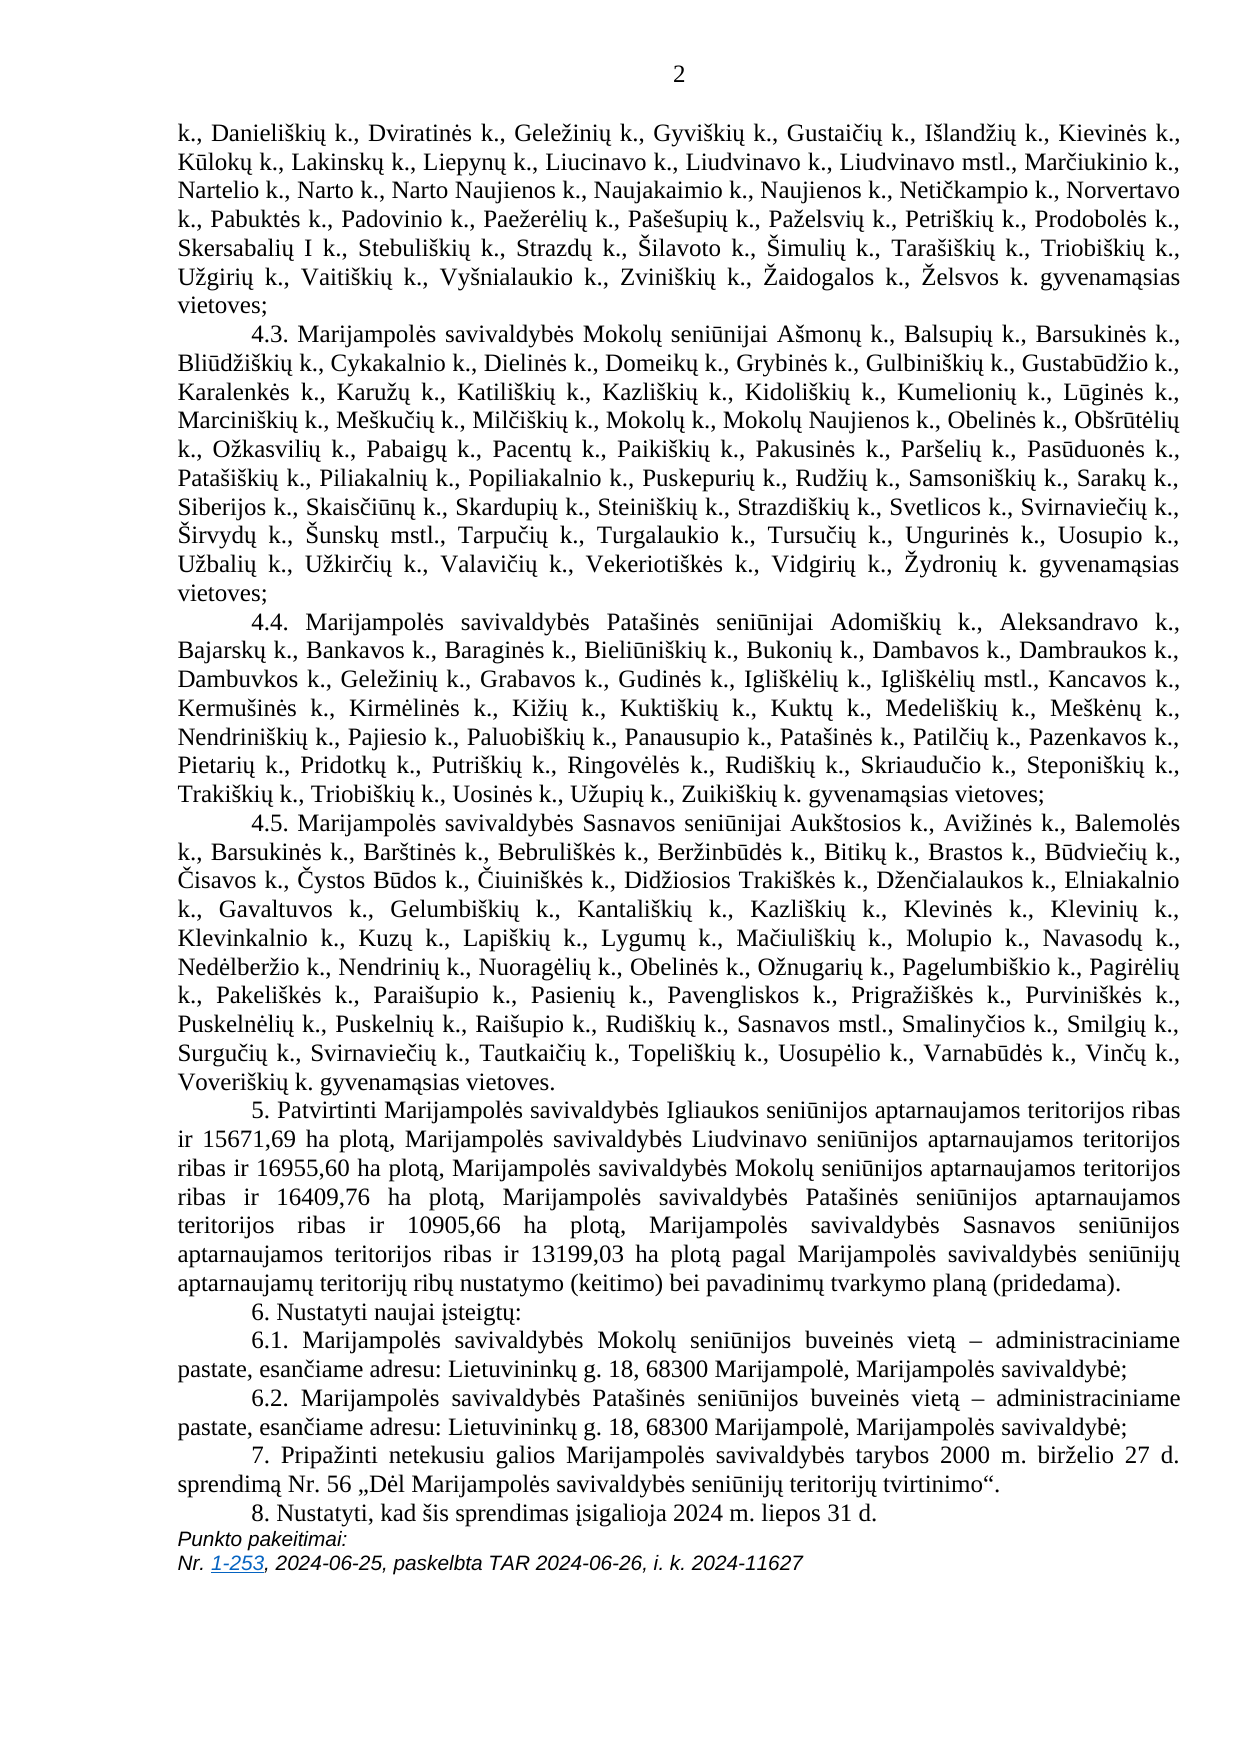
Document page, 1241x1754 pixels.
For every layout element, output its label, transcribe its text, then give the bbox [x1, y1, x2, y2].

text Punkto pakeitimai: [177, 1527, 1181, 1551]
text Nr. 1-253, 2024-06-25, paskelbta TAR 2024-06-26, i. k. 2024-11627 [177, 1551, 1181, 1575]
text 5. Patvirtinti Marijampolės savivaldybės Igliaukos seniūnijos aptarnaujamos teritorijos ribas ir 15671,69 ha plotą, Marijampolės savivaldybės Liudvinavo seniūnijos aptarnaujamos teritorijos ribas ir 16955,60 ha plotą, Marijampolės savivaldybės Mokolų seniūnijos aptarnaujamos teritorijos ribas ir 16409,76 ha plotą, Marijampolės savivaldybės Patašinės seniūnijos aptarnaujamos teritorijos ribas ir 10905,66 ha plotą, Marijampolės savivaldybės Sasnavos seniūnijos aptarnaujamos teritorijos ribas ir 13199,03 ha plotą pagal Marijampolės savivaldybės seniūnijų aptarnaujamų teritorijų ribų nustatymo (keitimo) bei pavadinimų tvarkymo planą (pridedama). [177, 1096, 1181, 1297]
text 4.4. Marijampolės savivaldybės Patašinės seniūnijai Adomiškių k., Aleksandravo k., Bajarskų k., Bankavos k., Baraginės k., Bieliūniškių k., Bukonių k., Dambavos k., Dambraukos k., Dambuvkos k., Geležinių k., Grabavos k., Gudinės k., Igliškėlių k., Igliškėlių mstl., Kancavos k., Kermušinės k., Kirmėlinės k., Kižių k., Kuktiškių k., Kuktų k., Medeliškių k., Meškėnų k., Nendriniškių k., Pajiesio k., Paluobiškių k., Panausupio k., Patašinės k., Patilčių k., Pazenkavos k., Pietarių k., Pridotkų k., Putriškių k., Ringovėlės k., Rudiškių k., Skriaudučio k., Steponiškių k., Trakiškių k., Triobiškių k., Uosinės k., Užupių k., Zuikiškių k. gyvenamąsias vietoves; [177, 607, 1181, 808]
text 7. Pripažinti netekusiu galios Marijampolės savivaldybės tarybos 2000 m. birželio 27 d. sprendimą Nr. 56 „Dėl Marijampolės savivaldybės seniūnijų teritorijų tvirtinimo“. [177, 1441, 1181, 1498]
text 4.3. Marijampolės savivaldybės Mokolų seniūnijai Ašmonų k., Balsupių k., Barsukinės k., Bliūdžiškių k., Cykakalnio k., Dielinės k., Domeikų k., Grybinės k., Gulbiniškių k., Gustabūdžio k., Karalenkės k., Karužų k., Katiliškių k., Kazliškių k., Kidoliškių k., Kumelionių k., Lūginės k., Marciniškių k., Meškučių k., Milčiškių k., Mokolų k., Mokolų Naujienos k., Obelinės k., Obšrūtėlių k., Ožkasvilių k., Pabaigų k., Pacentų k., Paikiškių k., Pakusinės k., Paršelių k., Pasūduonės k., Patašiškių k., Piliakalnių k., Popiliakalnio k., Puskepurių k., Rudžių k., Samsoniškių k., Sarakų k., Siberijos k., Skaisčiūnų k., Skardupių k., Steiniškių k., Strazdiškių k., Svetlicos k., Svirnaviečių k., Širvydų k., Šunskų mstl., Tarpučių k., Turgalaukio k., Tursučių k., Ungurinės k., Uosupio k., Užbalių k., Užkirčių k., Valavičių k., Vekeriotiškės k., Vidgirių k., Žydronių k. gyvenamąsias vietoves; [177, 319, 1181, 607]
text k., Danieliškių k., Dviratinės k., Geležinių k., Gyviškių k., Gustaičių k., Išlandžių k., Kievinės k., Kūlokų k., Lakinskų k., Liepynų k., Liucinavo k., Liudvinavo k., Liudvinavo mstl., Marčiukinio k., Nartelio k., Narto k., Narto Naujienos k., Naujakaimio k., Naujienos k., Netičkampio k., Norvertavo k., Pabuktės k., Padovinio k., Paežerėlių k., Pašešupių k., Paželsvių k., Petriškių k., Prodobolės k., Skersabalių I k., Stebuliškių k., Strazdų k., Šilavoto k., Šimulių k., Tarašiškių k., Triobiškių k., Užgirių k., Vaitiškių k., Vyšnialaukio k., Zviniškių k., Žaidogalos k., Želsvos k. gyvenamąsias vietoves; [177, 118, 1181, 319]
text 6.2. Marijampolės savivaldybės Patašinės seniūnijos buveinės vietą – administraciniame pastate, esančiame adresu: Lietuvininkų g. 18, 68300 Marijampolė, Marijampolės savivaldybė; [177, 1383, 1181, 1441]
text 6.1. Marijampolės savivaldybės Mokolų seniūnijos buveinės vietą – administraciniame pastate, esančiame adresu: Lietuvininkų g. 18, 68300 Marijampolė, Marijampolės savivaldybė; [177, 1326, 1181, 1383]
text 4.5. Marijampolės savivaldybės Sasnavos seniūnijai Aukštosios k., Avižinės k., Balemolės k., Barsukinės k., Barštinės k., Bebruliškės k., Beržinbūdės k., Bitikų k., Brastos k., Būdviečių k., Čisavos k., Čystos Būdos k., Čiuiniškės k., Didžiosios Trakiškės k., Dženčialaukos k., Elniakalnio k., Gavaltuvos k., Gelumbiškių k., Kantališkių k., Kazliškių k., Klevinės k., Klevinių k., Klevinkalnio k., Kuzų k., Lapiškių k., Lygumų k., Mačiuliškių k., Molupio k., Navasodų k., Nedėlberžio k., Nendrinių k., Nuoragėlių k., Obelinės k., Ožnugarių k., Pagelumbiškio k., Pagirėlių k., Pakeliškės k., Paraišupio k., Pasienių k., Pavengliskos k., Prigražiškės k., Purviniškės k., Puskelnėlių k., Puskelnių k., Raišupio k., Rudiškių k., Sasnavos mstl., Smalinyčios k., Smilgių k., Surgučių k., Svirnaviečių k., Tautkaičių k., Topeliškių k., Uosupėlio k., Varnabūdės k., Vinčų k., Voveriškių k. gyvenamąsias vietoves. [177, 808, 1181, 1096]
text 8. Nustatyti, kad šis sprendimas įsigalioja 2024 m. liepos 31 d. [177, 1498, 1181, 1527]
text 6. Nustatyti naujai įsteigtų: [251, 1297, 1181, 1326]
